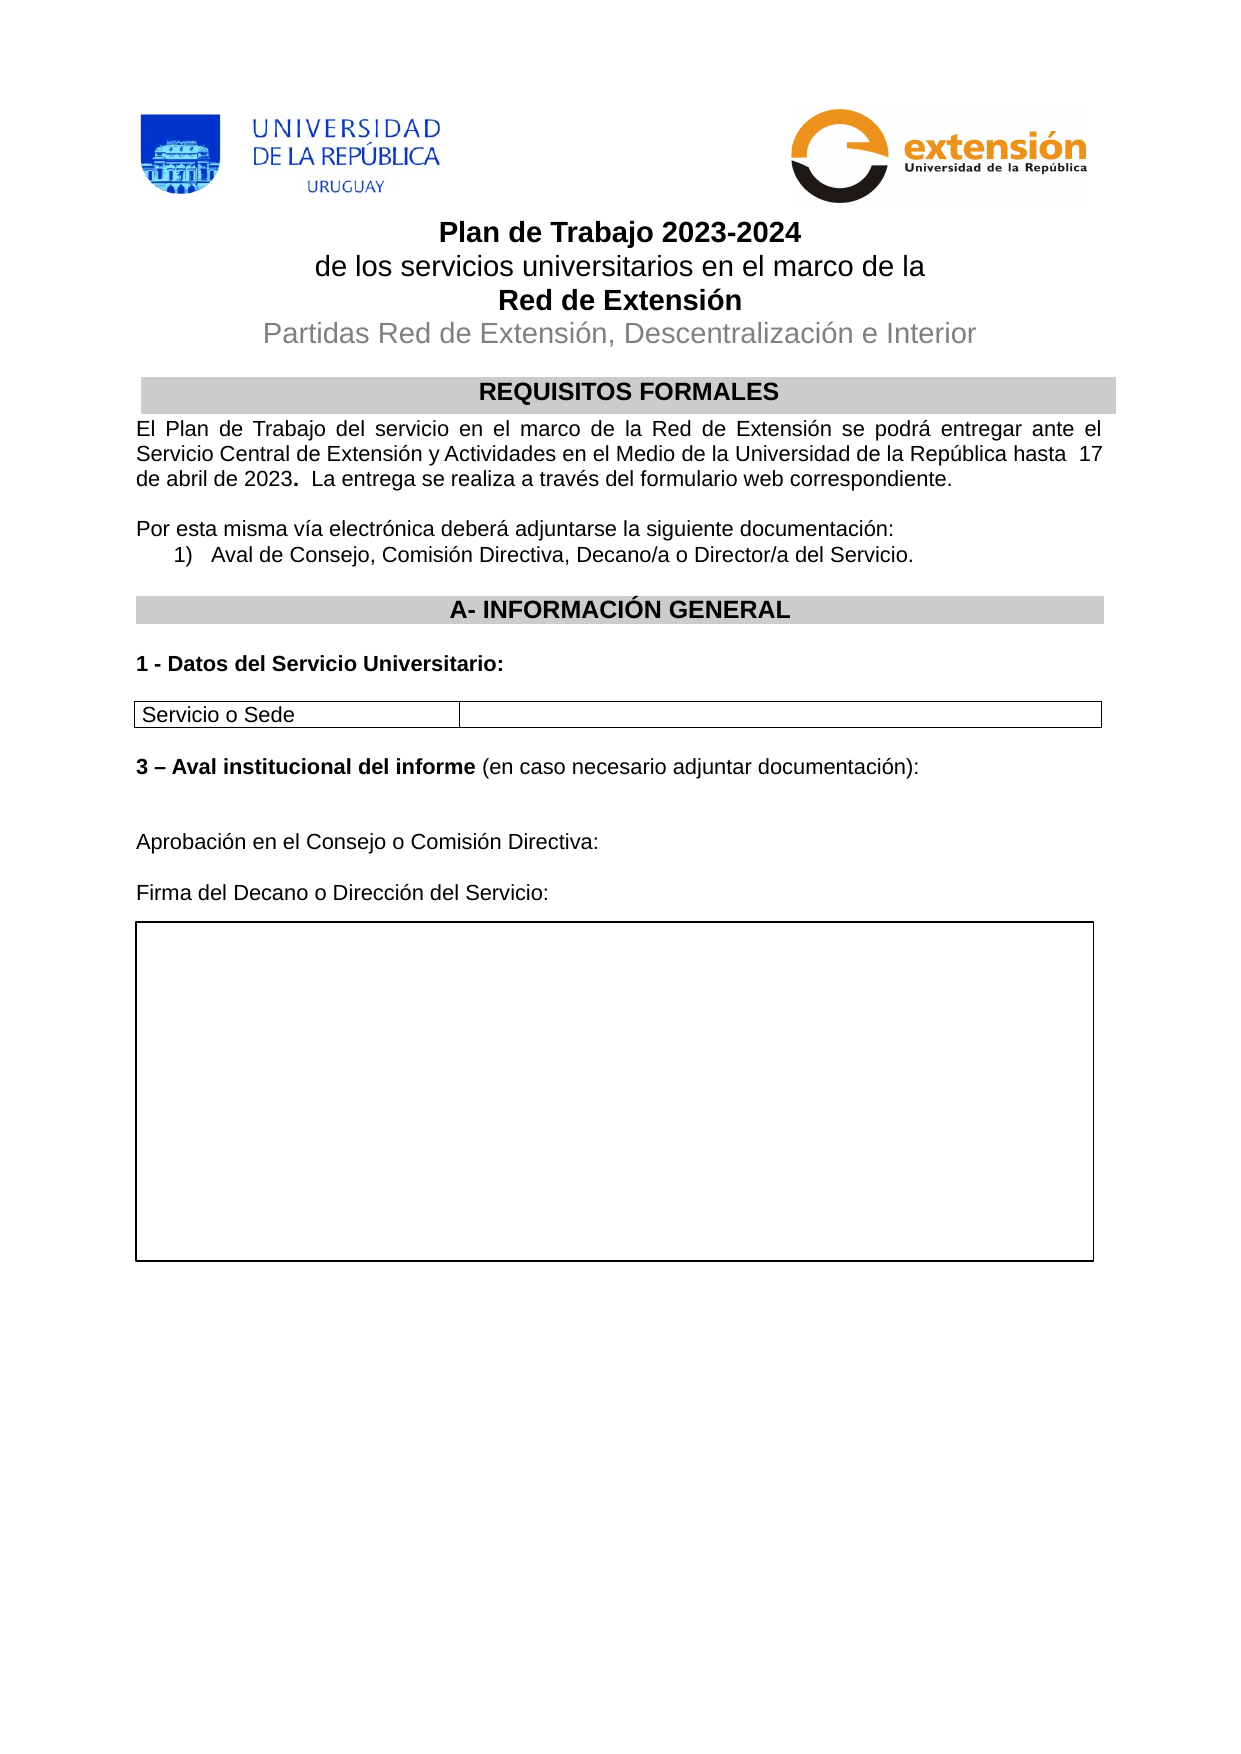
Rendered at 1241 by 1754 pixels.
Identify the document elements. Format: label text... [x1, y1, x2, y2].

text 3 – Aval institucional del informe (en caso necesario adjuntar documentación): [136, 753, 1104, 779]
subtitle Red de Extensión [136, 282, 1104, 316]
text Aprobación en el Consejo o Comisión Directiva: [136, 829, 1104, 854]
text Firma del Decano o Dirección del Servicio: [136, 879, 1104, 905]
list Aval de Consejo, Comisión Directiva, Decano/a o Director/a del Servicio. [173, 542, 1104, 567]
subtitle de los servicios universitarios en el marco de la [136, 249, 1104, 282]
table_header [460, 702, 1101, 727]
text Partidas Red de Extensión, Descentralización e Interior [136, 316, 1104, 349]
table_header Servicio o Sede [135, 702, 459, 727]
table_header REQUISITOS FORMALES [141, 377, 1116, 414]
text 1 - Datos del Servicio Universitario: [136, 651, 1104, 676]
text El Plan de Trabajo del servicio en el marco de la Red de Extensión se podrá entregar ante el Servicio Central de Extensión y Actividades en el Medio de la Universidad de la República hasta 17 de abril de 2023. La entrega se realiza a través del formulario web correspondiente. [136, 407, 1104, 491]
subtitle Plan de Trabajo 2023-2024 [136, 215, 1104, 249]
text Por esta misma vía electrónica deberá adjuntarse la siguiente documentación: [136, 516, 1104, 542]
subtitle A- INFORMACIÓN GENERAL [136, 596, 1104, 624]
